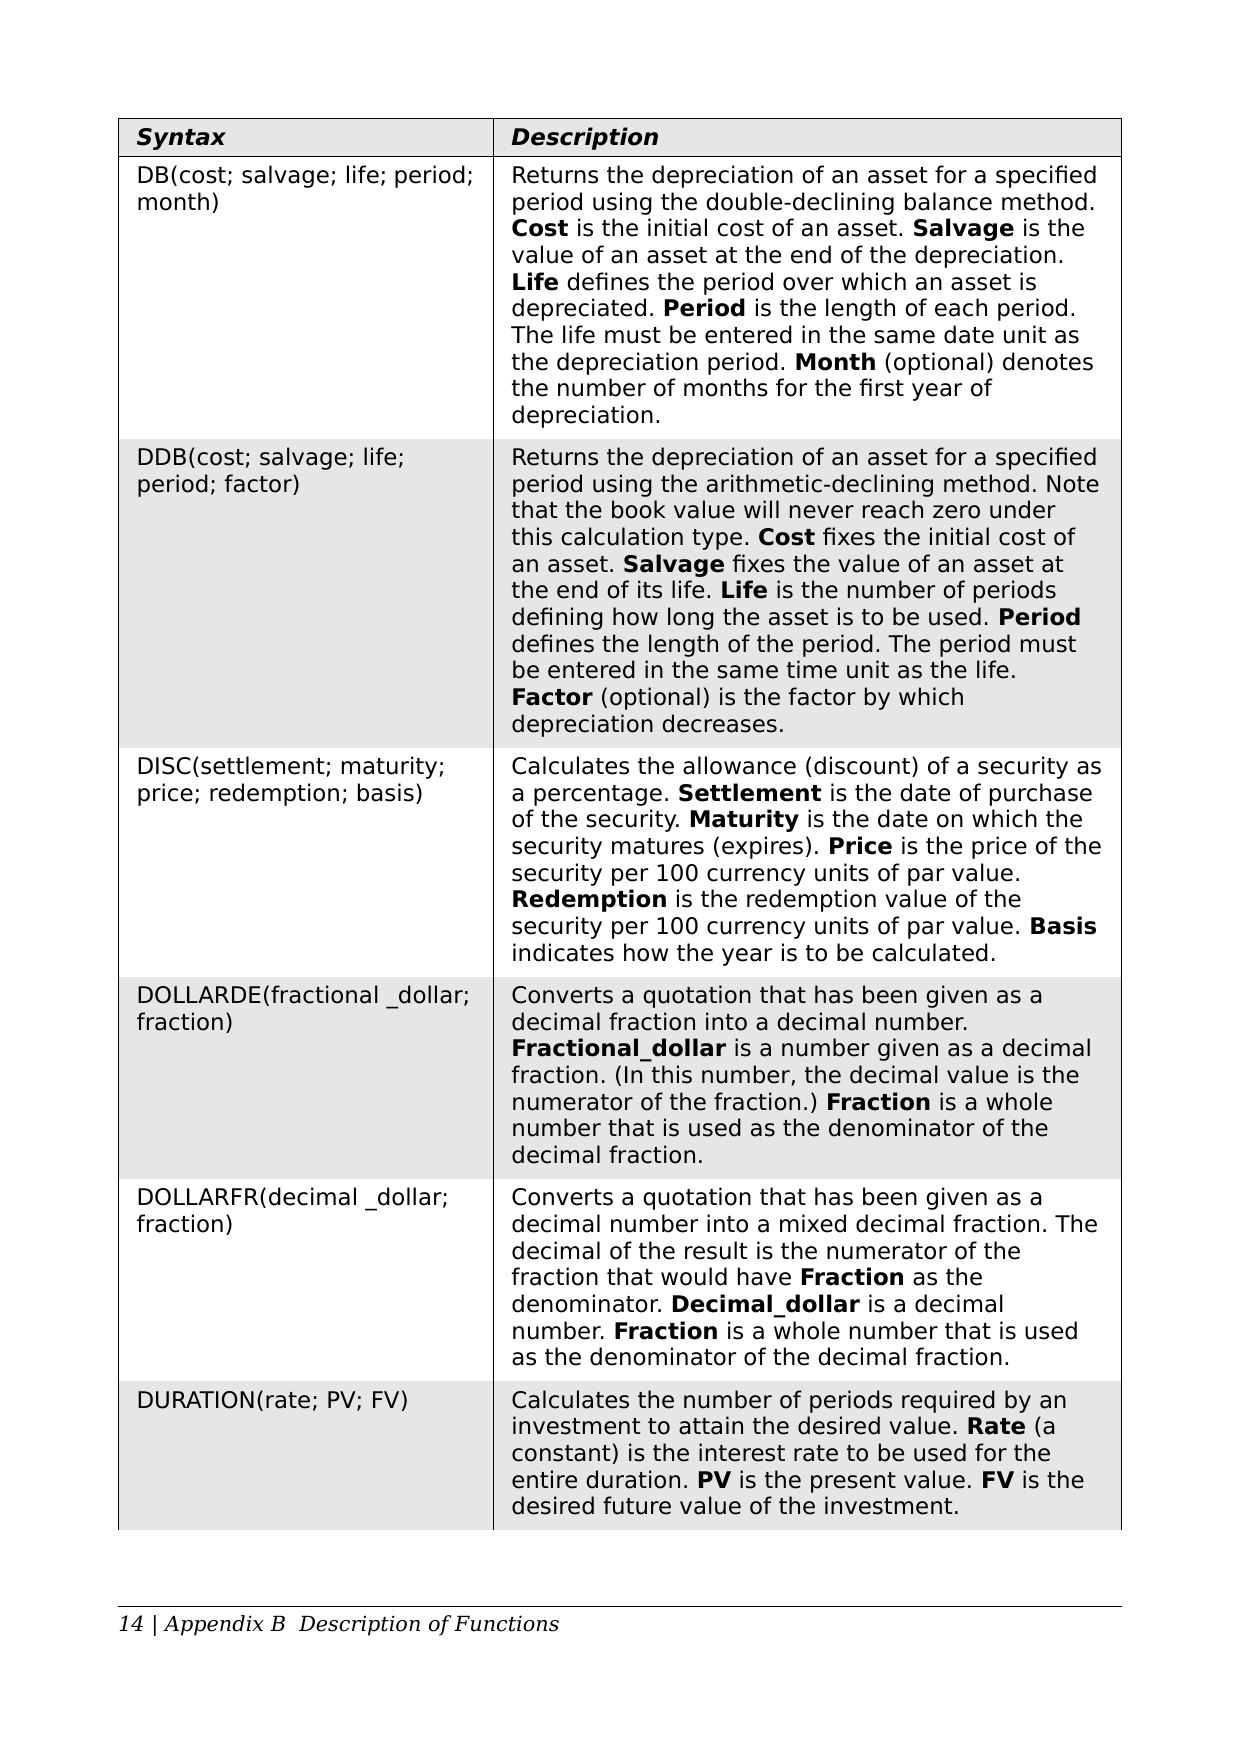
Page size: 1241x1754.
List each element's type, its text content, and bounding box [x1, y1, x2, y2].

table_cell DDB(cost; salvage; life; period; factor) [119, 439, 493, 748]
table_cell DOLLARDE(fractional _dollar; fraction) [119, 977, 493, 1179]
table_cell Calculates the allowance (discount) of a security as a percentage. Settlement is the date of purchase of the security. Maturity is the date on which the security matures (expires). Price is the price of the security per 100 currency units of par value. Redemption is the redemption value of the security per 100 currency units of par value. Basis indicates how the year is to be calculated. [494, 748, 1121, 977]
table_cell Returns the depreciation of an asset for a specified period using the double-declining balance method. Cost is the initial cost of an asset. Salvage is the value of an asset at the end of the depreciation. Life defines the period over which an asset is depreciated. Period is the length of each period. The life must be entered in the same date unit as the depreciation period. Month (optional) denotes the number of months for the first year of depreciation. [494, 157, 1121, 439]
table_cell DB(cost; salvage; life; period; month) [119, 157, 493, 439]
table_cell DURATION(rate; PV; FV) [119, 1381, 493, 1530]
table_cell Converts a quotation that has been given as a decimal number into a mixed decimal fraction. The decimal of the result is the numerator of the fraction that would have Fraction as the denominator. Decimal_dollar is a decimal number. Fraction is a whole number that is used as the denominator of the decimal fraction. [494, 1179, 1121, 1381]
table_cell Returns the depreciation of an asset for a specified period using the arithmetic-declining method. Note that the book value will never reach zero under this calculation type. Cost fixes the initial cost of an asset. Salvage fixes the value of an asset at the end of its life. Life is the number of periods defining how long the asset is to be used. Period defines the length of the period. The period must be entered in the same time unit as the life. Factor (optional) is the factor by which depreciation decreases. [494, 439, 1121, 748]
table_cell DOLLARFR(decimal _dollar; fraction) [119, 1179, 493, 1381]
table_cell DISC(settlement; maturity; price; redemption; basis) [119, 748, 493, 977]
table_header Syntax [119, 119, 493, 156]
table_cell Calculates the number of periods required by an investment to attain the desired value. Rate (a constant) is the interest rate to be used for the entire duration. PV is the present value. FV is the desired future value of the investment. [494, 1381, 1121, 1530]
table_cell Converts a quotation that has been given as a decimal fraction into a decimal number. Fractional_dollar is a number given as a decimal fraction. (In this number, the decimal value is the numerator of the fraction.) Fraction is a whole number that is used as the denominator of the decimal fraction. [494, 977, 1121, 1179]
table_header Description [494, 119, 1121, 156]
